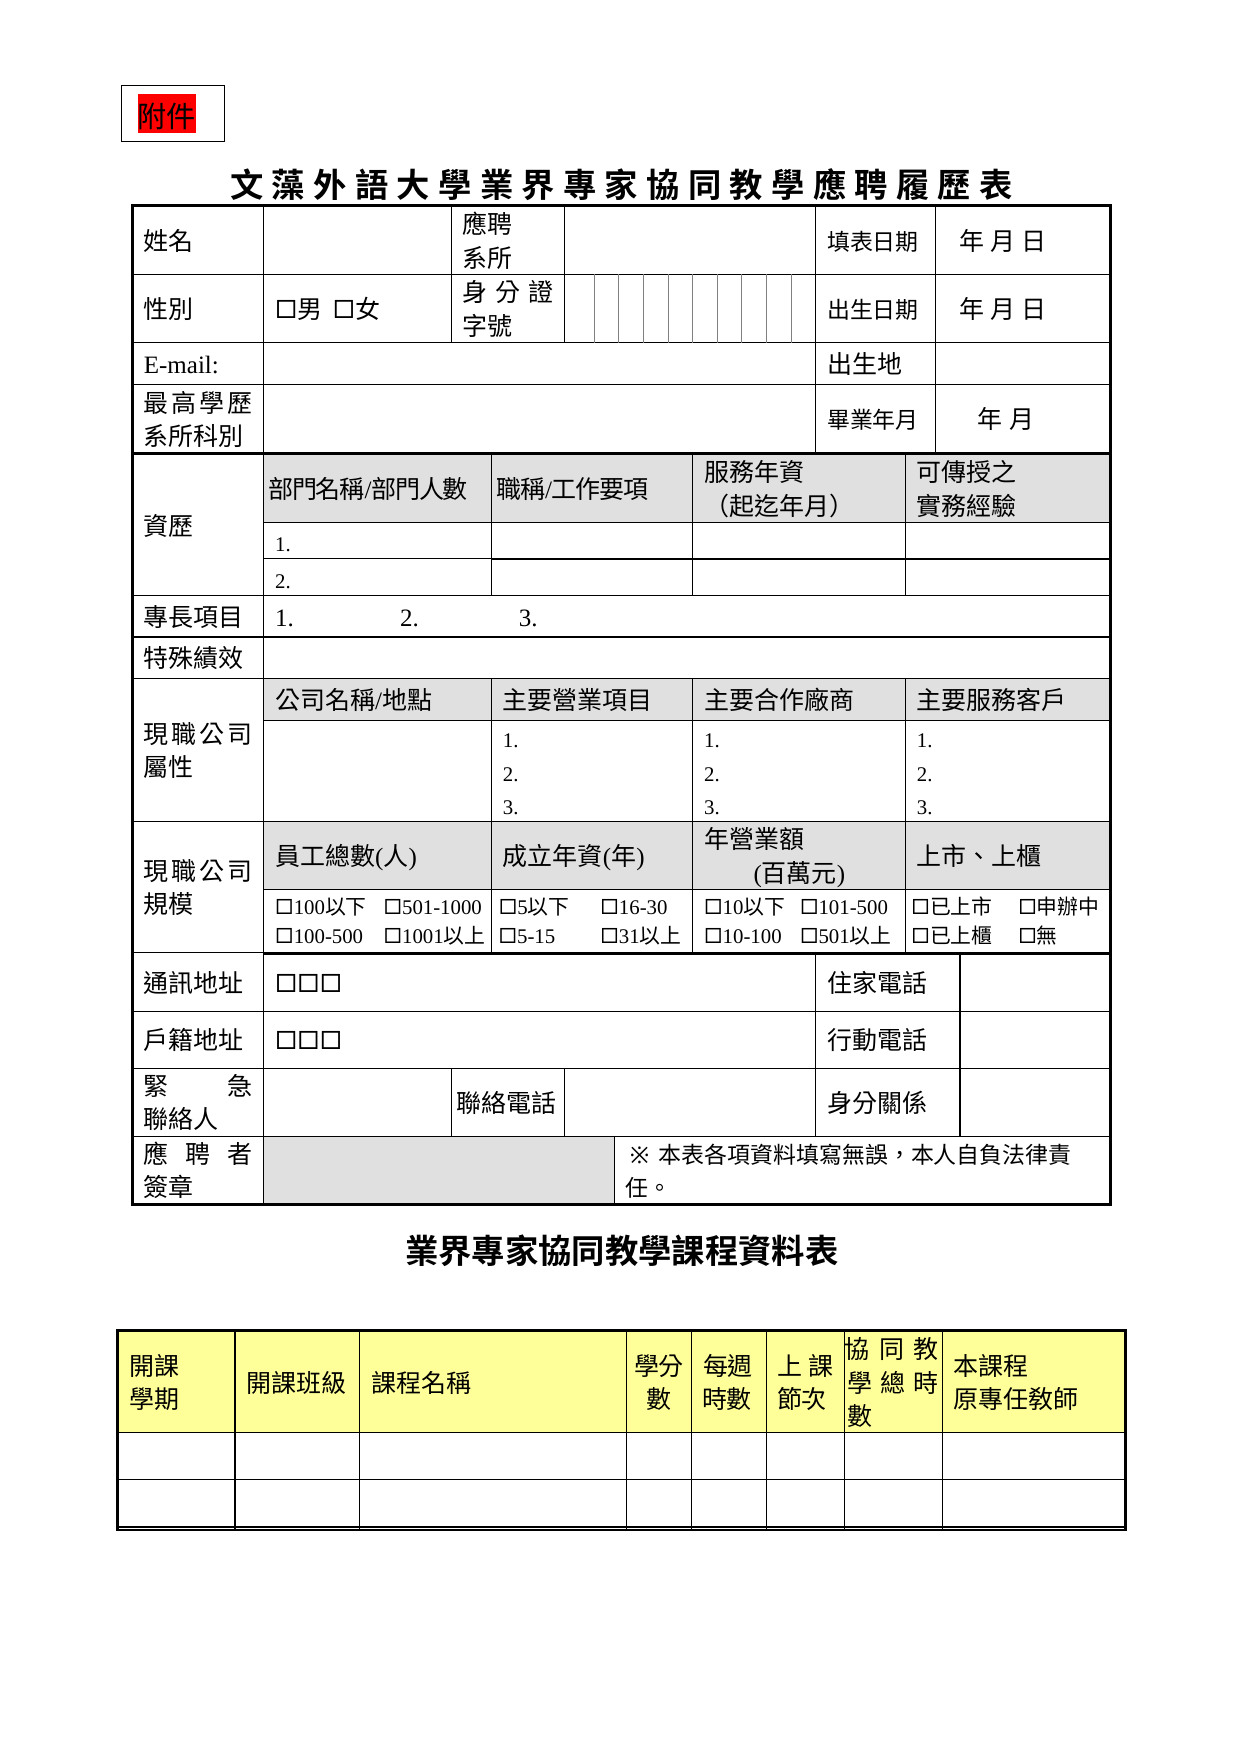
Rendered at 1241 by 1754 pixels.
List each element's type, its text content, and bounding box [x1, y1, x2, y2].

table_cell 畢業年月 [816, 385, 935, 452]
table_cell 申辦中 無 [1007, 890, 1109, 952]
table_header 開課 學期 [119, 1332, 234, 1432]
table_cell [767, 1480, 844, 1526]
table_cell [236, 1480, 359, 1526]
table_cell E-mail: [134, 343, 263, 384]
table_cell 5以下 5-15 [492, 890, 589, 952]
table_cell [627, 1433, 691, 1479]
table_cell  [264, 955, 815, 1011]
table_cell 10以下 10-100 [693, 890, 800, 952]
table_cell [619, 275, 643, 342]
table_header 姓名 [134, 207, 263, 274]
table_cell 緊急 聯絡人 [134, 1069, 263, 1136]
table_cell 特殊績效 [134, 638, 263, 678]
table_cell [264, 385, 815, 452]
table_header 學分數 [627, 1332, 691, 1432]
table_cell [845, 1480, 942, 1526]
table_cell [627, 1480, 691, 1526]
table_cell [718, 275, 741, 342]
table_cell [936, 343, 1109, 384]
table_cell [906, 523, 1109, 558]
table_cell 1. 2. 3. [693, 721, 905, 821]
table_cell [693, 560, 905, 595]
table_cell [264, 343, 815, 384]
table_cell 可傳授之 實務經驗 [906, 455, 1109, 522]
table_cell [693, 523, 905, 558]
table_cell 聯絡電話 [452, 1069, 564, 1136]
table_cell [961, 1012, 1109, 1068]
table_cell [943, 1480, 1124, 1526]
table_header [565, 207, 815, 274]
table_cell 已上市 已上櫃 [906, 890, 1007, 952]
table_header 填表日期 [816, 207, 935, 274]
table_cell [669, 275, 692, 342]
table_cell [236, 1433, 359, 1479]
table_header 每週 時數 [692, 1332, 766, 1432]
table_cell [693, 275, 717, 342]
table_cell 職稱/工作要項 [492, 455, 692, 522]
table_cell [692, 1433, 766, 1479]
table_cell [565, 275, 594, 342]
table_cell [565, 1069, 815, 1136]
table_cell 出生地 [816, 343, 935, 384]
table_cell 年 月 日 [936, 275, 1109, 342]
table_cell [264, 638, 1109, 678]
table_cell 身分關係 [816, 1069, 959, 1136]
table_cell [792, 275, 815, 342]
table_cell 1. 2. 3. [906, 721, 1109, 821]
table_header 年 月 日 [936, 207, 1109, 274]
table_cell 出生日期 [816, 275, 935, 342]
text 附件3 [137, 94, 209, 133]
table_cell 應聘者 簽章 [134, 1137, 263, 1203]
table_cell 行動電話 [816, 1012, 959, 1068]
table_cell 主要營業項目 [492, 679, 692, 720]
table_cell 主要服務客戶 [906, 679, 1109, 720]
table_cell 年 月 [936, 385, 1109, 452]
table_header 協同教學總時數 [845, 1332, 942, 1432]
table_cell 現職公司屬性 [134, 679, 263, 821]
table_cell 男 女 [264, 275, 451, 342]
table_cell 員工總數(人) [264, 822, 491, 889]
table_cell 性別 [134, 275, 263, 342]
table_cell [119, 1480, 234, 1526]
table_header 上課 節次 [767, 1332, 844, 1432]
table_cell [943, 1433, 1124, 1479]
table_cell [644, 275, 668, 342]
table_cell 1. 2. 3. [492, 721, 692, 821]
table_cell 資歷 [134, 455, 263, 595]
text 文藻外語大學業界專家協同教學應聘履歷表 [122, 142, 1122, 204]
table_cell  [264, 1012, 815, 1068]
table_cell [595, 275, 618, 342]
table_cell 1. 2. 3. [264, 596, 1109, 636]
table_cell 服務年資 （起迄年月） [693, 455, 905, 522]
table_header 本課程 原專任敎師 [943, 1332, 1124, 1432]
table_cell 16-30 31以上 [589, 890, 692, 952]
table_cell 1. [264, 523, 491, 558]
table_cell 住家電話 [816, 955, 959, 1011]
table_cell [767, 1433, 844, 1479]
table_cell 主要合作廠商 [693, 679, 905, 720]
table_cell [845, 1433, 942, 1479]
table_cell [767, 275, 791, 342]
table_cell 成立年資(年) [492, 822, 692, 889]
table_cell 公司名稱/地點 [264, 679, 491, 720]
table_cell 通訊地址 [134, 953, 263, 1011]
text 業界專家協同教學課程資料表 [122, 1225, 1122, 1273]
table_cell 上市、上櫃 [906, 822, 1109, 889]
table_cell 身分證 字號 [452, 275, 564, 342]
table_cell [692, 1480, 766, 1526]
table_cell 年營業額 (百萬元) [693, 822, 905, 889]
table_cell [264, 1137, 614, 1203]
table_cell 101-500 501以上 [800, 890, 905, 952]
table_cell 部門名稱/部門人數 [264, 455, 491, 522]
table_cell [906, 560, 1109, 595]
table_cell [961, 1069, 1109, 1136]
table_cell 100以下 100-500 [264, 890, 377, 952]
table_cell [119, 1433, 234, 1479]
table_cell 501-1000 1001以上 [378, 890, 491, 952]
table_cell [360, 1480, 626, 1526]
table_cell [264, 721, 491, 821]
table_header 課程名稱 [360, 1332, 626, 1432]
table_cell [492, 560, 692, 595]
table_cell 專長項目 [134, 596, 263, 636]
table_header [264, 207, 451, 274]
table_header 應聘 系所 [452, 207, 564, 274]
table_cell [492, 523, 692, 558]
table_cell 戶籍地址 [134, 1012, 263, 1068]
table_cell [961, 955, 1109, 1011]
table_cell 最高學歷 系所科別 [134, 385, 263, 452]
table_cell ※ 本表各項資料填寫無誤，本人自負法律責任。 [615, 1137, 1109, 1203]
table_cell 現職公司規模 [134, 822, 263, 952]
table_cell 2. [264, 559, 491, 595]
table_cell [264, 1069, 451, 1136]
table_cell [742, 275, 766, 342]
table_cell [360, 1433, 626, 1479]
table_header 開課班級 [236, 1332, 359, 1432]
text [122, 86, 224, 141]
